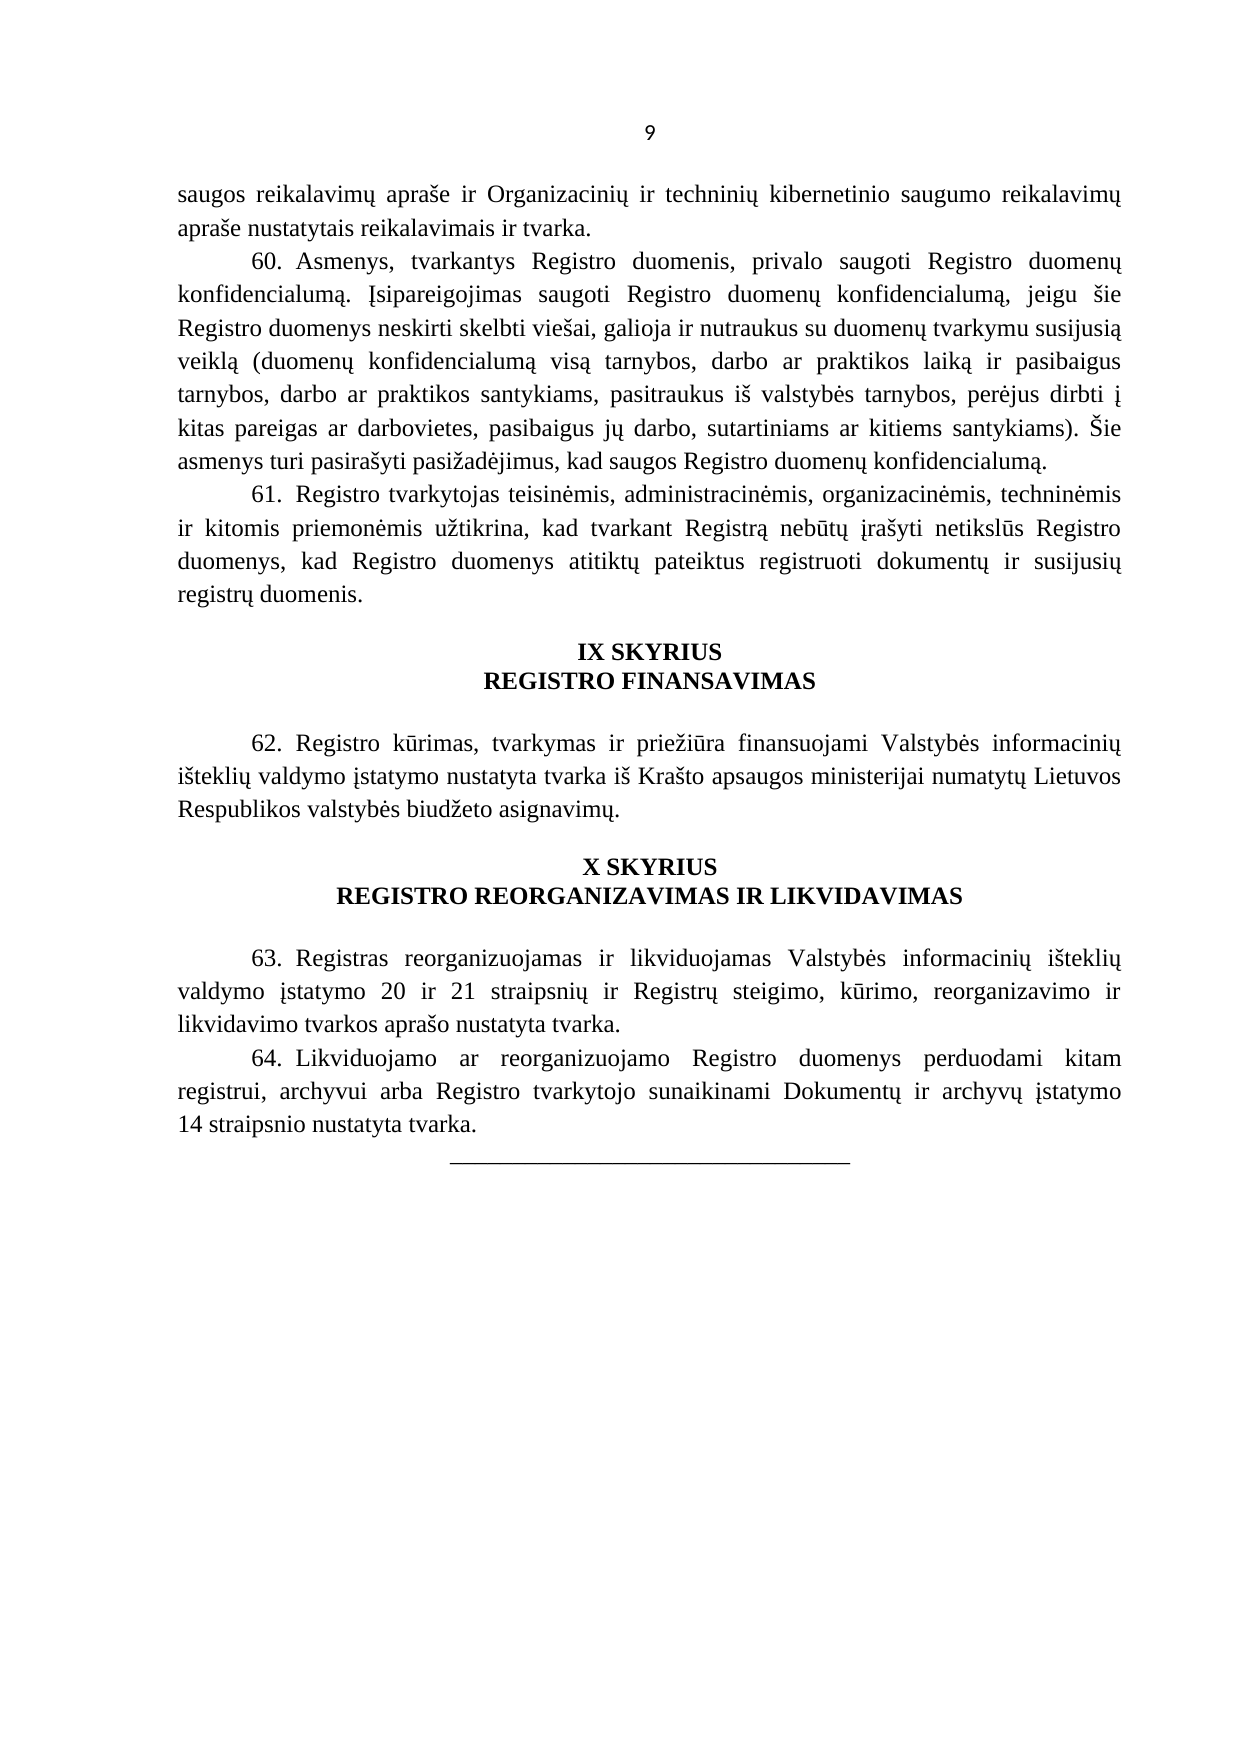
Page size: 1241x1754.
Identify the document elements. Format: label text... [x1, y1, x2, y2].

text 61. Registro tvarkytojas teisinėmis, administracinėmis, organizacinėmis, techninėmis ir kitomis priemonėmis užtikrina, kad tvarkant Registrą nebūtų įrašyti netikslūs Registro duomenys, kad Registro duomenys atitiktų pateiktus registruoti dokumentų ir susijusių registrų duomenis. [177, 475, 1122, 608]
text REGISTRO FINANSAVIMAS [177, 666, 1122, 694]
text saugos reikalavimų apraše ir Organizacinių ir techninių kibernetinio saugumo reikalavimų apraše nustatytais reikalavimais ir tvarka. [177, 175, 1122, 242]
text 60. Asmenys, tvarkantys Registro duomenis, privalo saugoti Registro duomenų konfidencialumą. Įsipareigojimas saugoti Registro duomenų konfidencialumą, jeigu šie Registro duomenys neskirti skelbti viešai, galioja ir nutraukus su duomenų tvarkymu susijusią veiklą (duomenų konfidencialumą visą tarnybos, darbo ar praktikos laiką ir pasibaigus tarnybos, darbo ar praktikos santykiams, pasitraukus iš valstybės tarnybos, perėjus dirbti į kitas pareigas ar darbovietes, pasibaigus jų darbo, sutartiniams ar kitiems santykiams). Šie asmenys turi pasirašyti pasižadėjimus, kad saugos Registro duomenų konfidencialumą. [177, 242, 1122, 475]
text 63. Registras reorganizuojamas ir likviduojamas Valstybės informacinių išteklių valdymo įstatymo 20 ir 21 straipsnių ir Registrų steigimo, kūrimo, reorganizavimo ir likvidavimo tvarkos aprašo nustatyta tvarka. [177, 938, 1122, 1038]
text 64. Likviduojamo ar reorganizuojamo Registro duomenys perduodami kitam registrui, archyvui arba Registro tvarkytojo sunaikinami Dokumentų ir archyvų įstatymo 14 straipsnio nustatyta tvarka. [177, 1038, 1122, 1138]
text ________________________________ [177, 1138, 1122, 1167]
text REGISTRO REORGANIZAVIMAS IR LIKVIDAVIMAS [177, 881, 1122, 909]
text X SKYRIUS [177, 852, 1122, 881]
text IX SKYRIUS [177, 637, 1122, 666]
text 62. Registro kūrimas, tvarkymas ir priežiūra finansuojami Valstybės informacinių išteklių valdymo įstatymo nustatyta tvarka iš Krašto apsaugos ministerijai numatytų Lietuvos Respublikos valstybės biudžeto asignavimų. [177, 723, 1122, 823]
